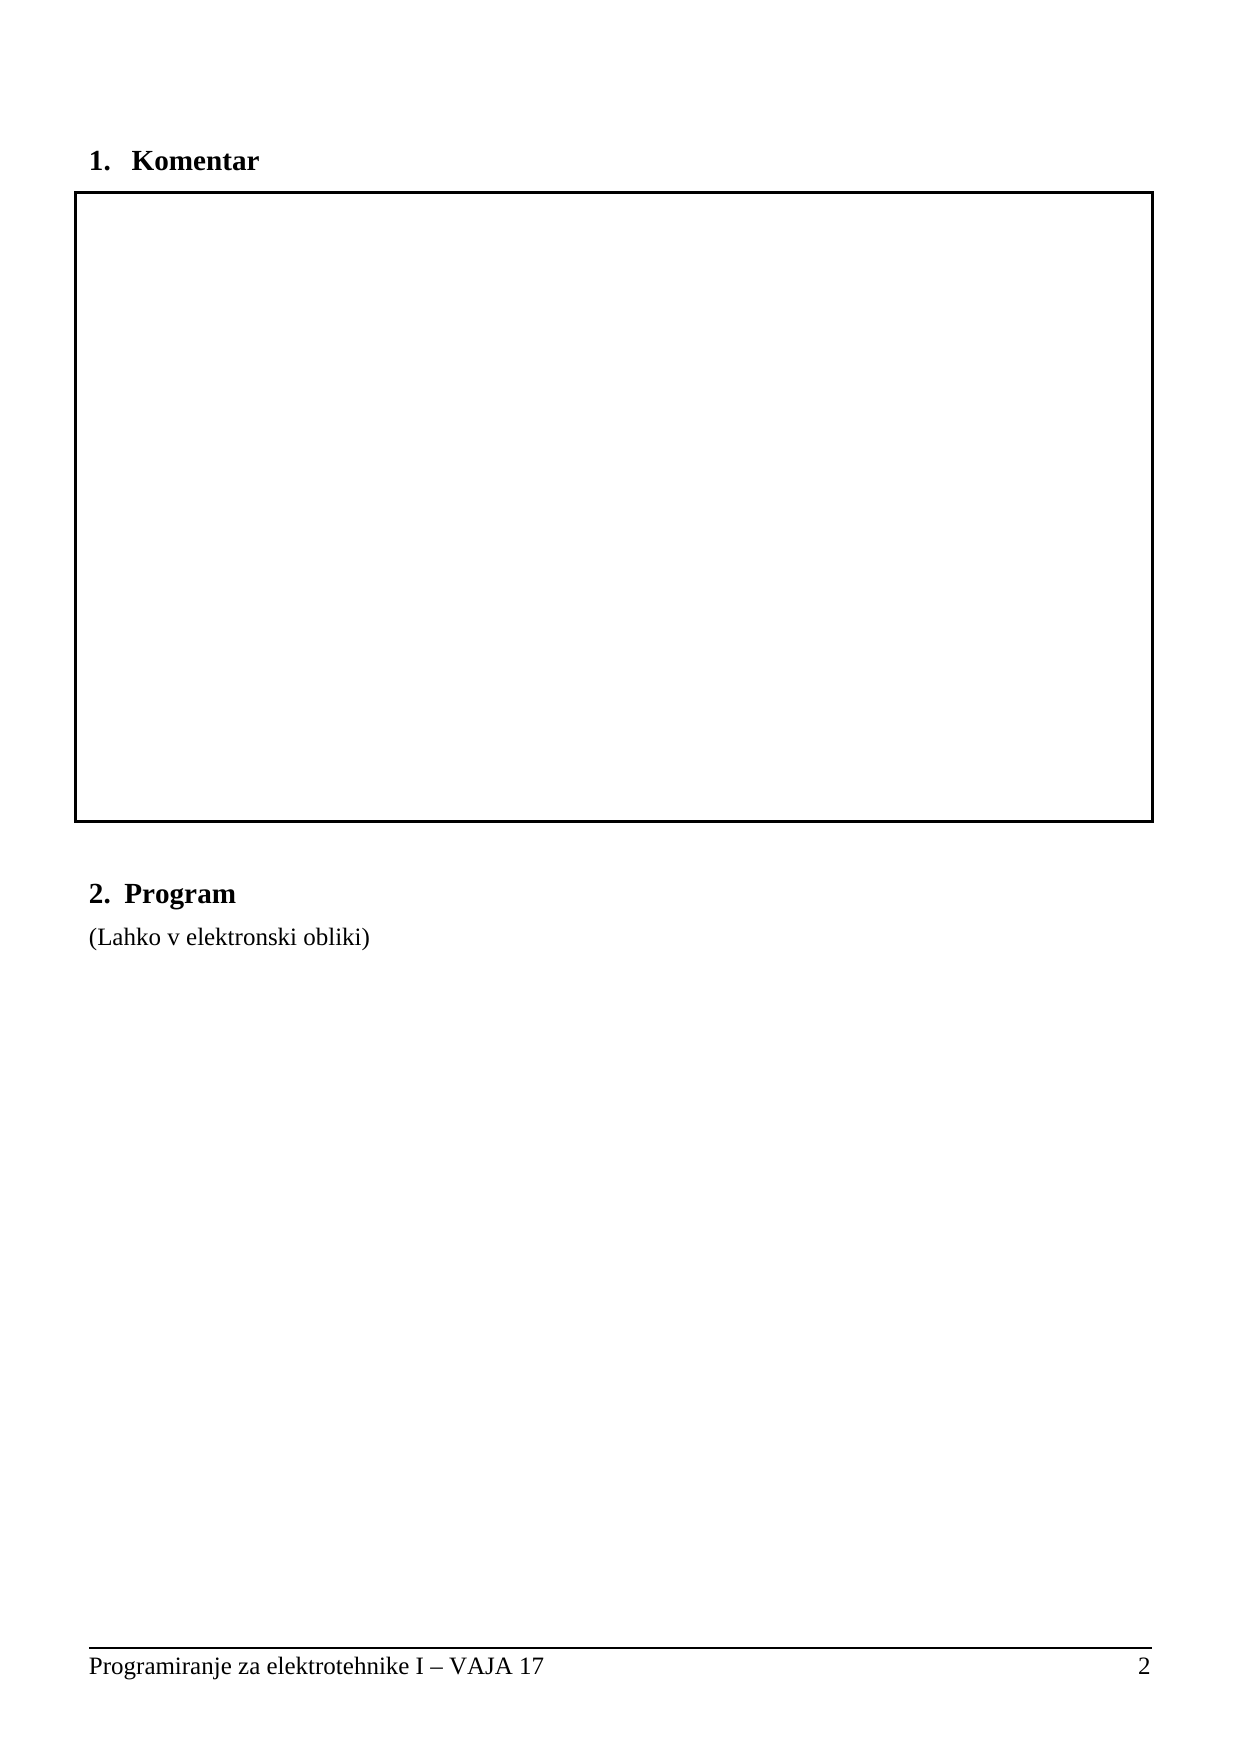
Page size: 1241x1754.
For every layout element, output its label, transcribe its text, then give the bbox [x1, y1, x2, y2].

table_header [77, 194, 1151, 819]
text (Lahko v elektronski obliki) [89, 922, 1152, 951]
list Program [89, 876, 1152, 910]
list Komentar [89, 143, 1152, 179]
